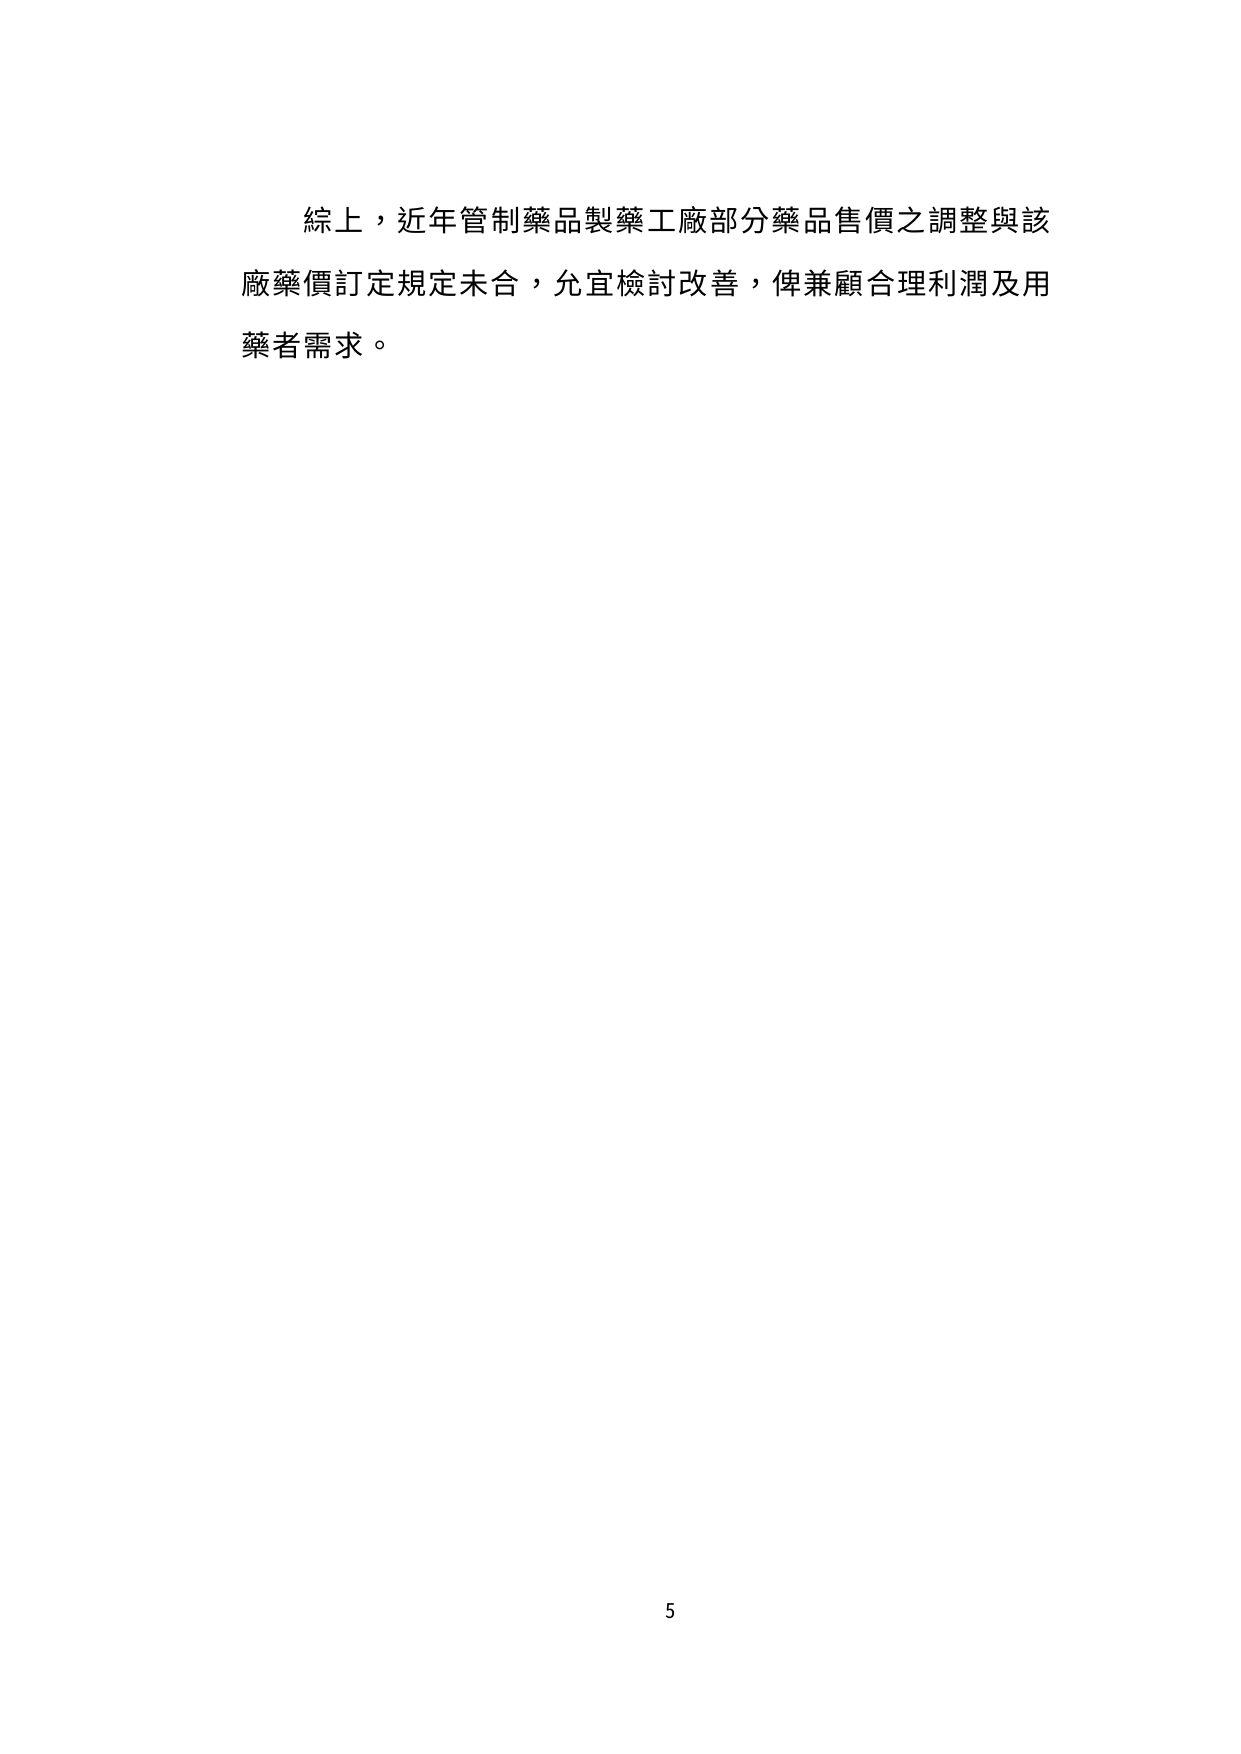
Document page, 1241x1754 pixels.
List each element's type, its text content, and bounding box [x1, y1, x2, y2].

text 綜上，近年管制藥品製藥工廠部分藥品售價之調整與該廠藥價訂定規定未合，允宜檢討改善，俾兼顧合理利潤及用藥者需求。 [236, 177, 1063, 365]
